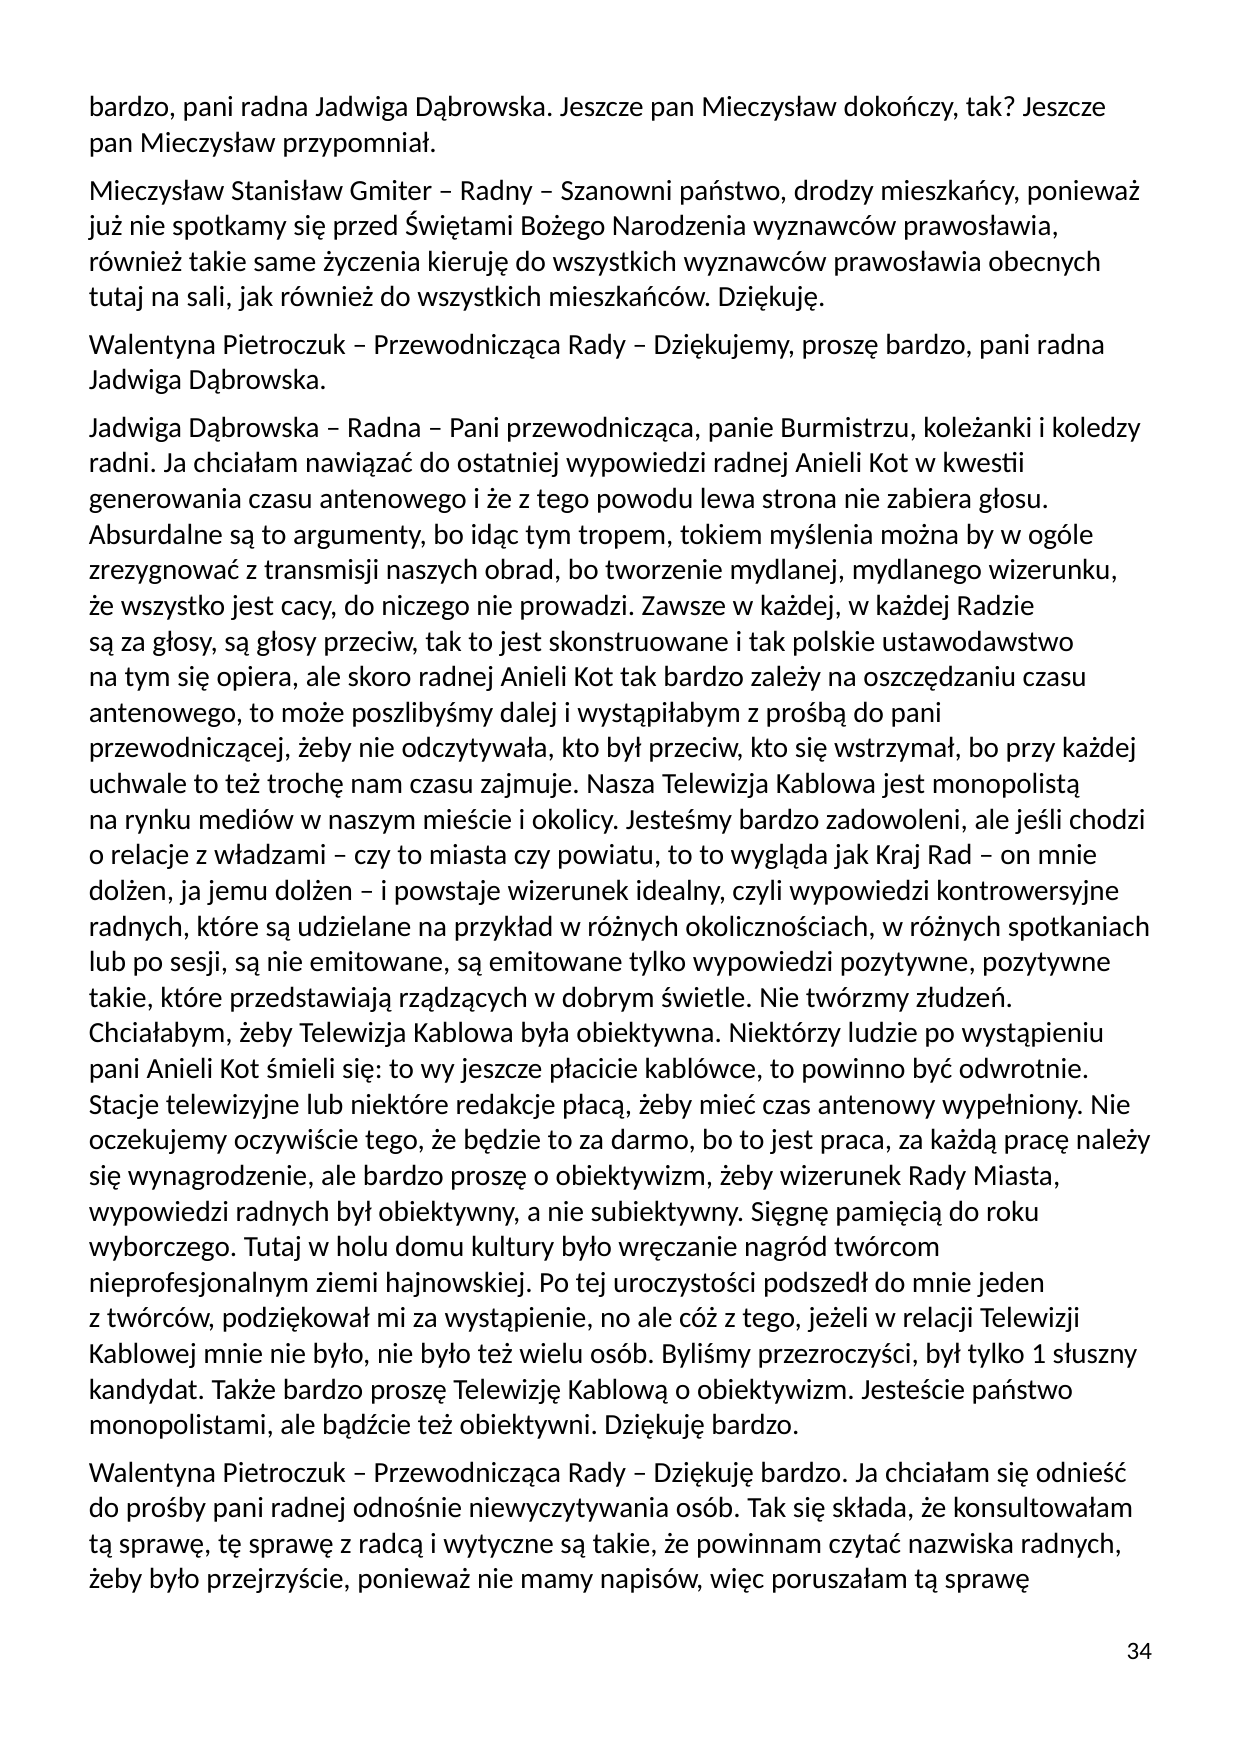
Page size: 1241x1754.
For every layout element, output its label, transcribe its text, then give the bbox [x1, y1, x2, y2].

text bardzo, pani radna Jadwiga Dąbrowska. Jeszcze pan Mieczysław dokończy, tak? Jeszcze pan Mieczysław przypomniał. [88, 88, 1152, 160]
text Walentyna Pietroczuk – Przewodnicząca Rady – Dziękuję bardzo. Ja chciałam się odnieść do prośby pani radnej odnośnie niewyczytywania osób. Tak się składa, że konsultowałam tą sprawę, tę sprawę z radcą i wytyczne są takie, że powinnam czytać nazwiska radnych, żeby było przejrzyście, ponieważ nie mamy napisów, więc poruszałam tą sprawę [88, 1454, 1152, 1596]
text Jadwiga Dąbrowska – Radna – Pani przewodnicząca, panie Burmistrzu, koleżanki i koledzy radni. Ja chciałam nawiązać do ostatniej wypowiedzi radnej Anieli Kot w kwestii generowania czasu antenowego i że z tego powodu lewa strona nie zabiera głosu. Absurdalne są to argumenty, bo idąc tym tropem, tokiem myślenia można by w ogóle zrezygnować z transmisji naszych obrad, bo tworzenie mydlanej, mydlanego wizerunku, że wszystko jest cacy, do niczego nie prowadzi. Zawsze w każdej, w każdej Radzie są za głosy, są głosy przeciw, tak to jest skonstruowane i tak polskie ustawodawstwo na tym się opiera, ale skoro radnej Anieli Kot tak bardzo zależy na oszczędzaniu czasu antenowego, to może poszlibyśmy dalej i wystąpiłabym z prośbą do pani przewodniczącej, żeby nie odczytywała, kto był przeciw, kto się wstrzymał, bo przy każdej uchwale to też trochę nam czasu zajmuje. Nasza Telewizja Kablowa jest monopolistą na rynku mediów w naszym mieście i okolicy. Jesteśmy bardzo zadowoleni, ale jeśli chodzi o relacje z władzami – czy to miasta czy powiatu, to to wygląda jak Kraj Rad – on mnie dolżen, ja jemu dolżen – i powstaje wizerunek idealny, czyli wypowiedzi kontrowersyjne radnych, które są udzielane na przykład w różnych okolicznościach, w różnych spotkaniach lub po sesji, są nie emitowane, są emitowane tylko wypowiedzi pozytywne, pozytywne takie, które przedstawiają rządzących w dobrym świetle. Nie twórzmy złudzeń. Chciałabym, żeby Telewizja Kablowa była obiektywna. Niektórzy ludzie po wystąpieniu pani Anieli Kot śmieli się: to wy jeszcze płacicie kablówce, to powinno być odwrotnie. Stacje telewizyjne lub niektóre redakcje płacą, żeby mieć czas antenowy wypełniony. Nie oczekujemy oczywiście tego, że będzie to za darmo, bo to jest praca, za każdą pracę należy się wynagrodzenie, ale bardzo proszę o obiektywizm, żeby wizerunek Rady Miasta, wypowiedzi radnych był obiektywny, a nie subiektywny. Sięgnę pamięcią do roku wyborczego. Tutaj w holu domu kultury było wręczanie nagród twórcom nieprofesjonalnym ziemi hajnowskiej. Po tej uroczystości podszedł do mnie jeden z twórców, podziękował mi za wystąpienie, no ale cóż z tego, jeżeli w relacji Telewizji Kablowej mnie nie było, nie było też wielu osób. Byliśmy przezroczyści, był tylko 1 słuszny kandydat. Także bardzo proszę Telewizję Kablową o obiektywizm. Jesteście państwo monopolistami, ale bądźcie też obiektywni. Dziękuję bardzo. [88, 409, 1152, 1442]
text Walentyna Pietroczuk – Przewodnicząca Rady – Dziękujemy, proszę bardzo, pani radna Jadwiga Dąbrowska. [88, 326, 1152, 397]
text Mieczysław Stanisław Gmiter – Radny – Szanowni państwo, drodzy mieszkańcy, ponieważ już nie spotkamy się przed Świętami Bożego Narodzenia wyznawców prawosławia, również takie same życzenia kieruję do wszystkich wyznawców prawosławia obecnych tutaj na sali, jak również do wszystkich mieszkańców. Dziękuję. [88, 172, 1152, 314]
